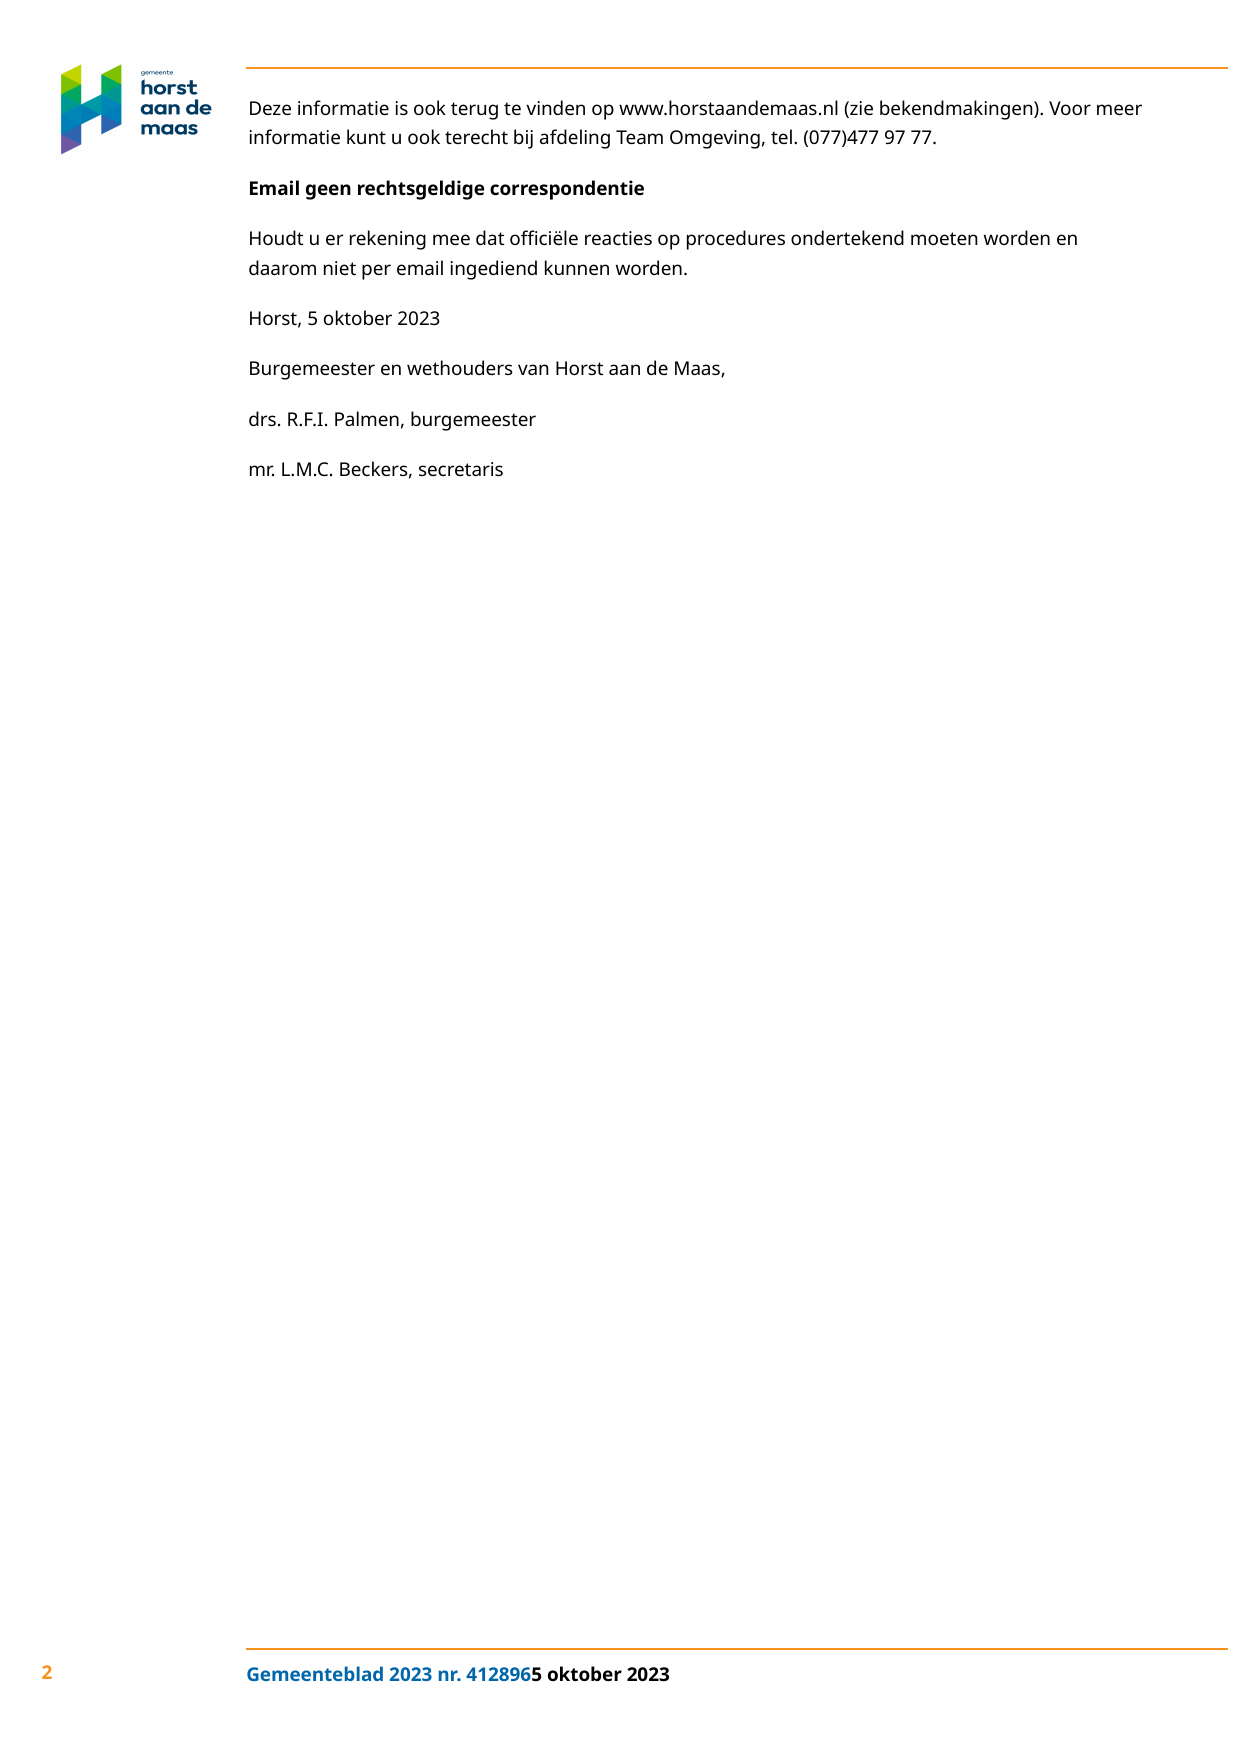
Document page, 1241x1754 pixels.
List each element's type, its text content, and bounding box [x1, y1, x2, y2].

text drs. R.F.I. Palmen, burgemeester [248, 406, 1152, 432]
text Houdt u er rekening mee dat officiële reacties op procedures ondertekend moeten worden en daarom niet per email ingediend kunnen worden. [248, 225, 1152, 281]
text Burgemeester en wethouders van Horst aan de Maas, [248, 356, 1152, 381]
text Horst, 5 oktober 2023 [248, 305, 1152, 331]
text Deze informatie is ook terug te vinden op www.horstaandemaas.nl (zie bekendmakingen). Voor meer informatie kunt u ook terecht bij afdeling Team Omgeving, tel. (077)477 97 77. [248, 95, 1152, 150]
text mr. L.M.C. Beckers, secretaris [248, 456, 1152, 482]
picture [41, 47, 231, 172]
text Email geen rechtsgeldige correspondentie [248, 175, 1152, 201]
